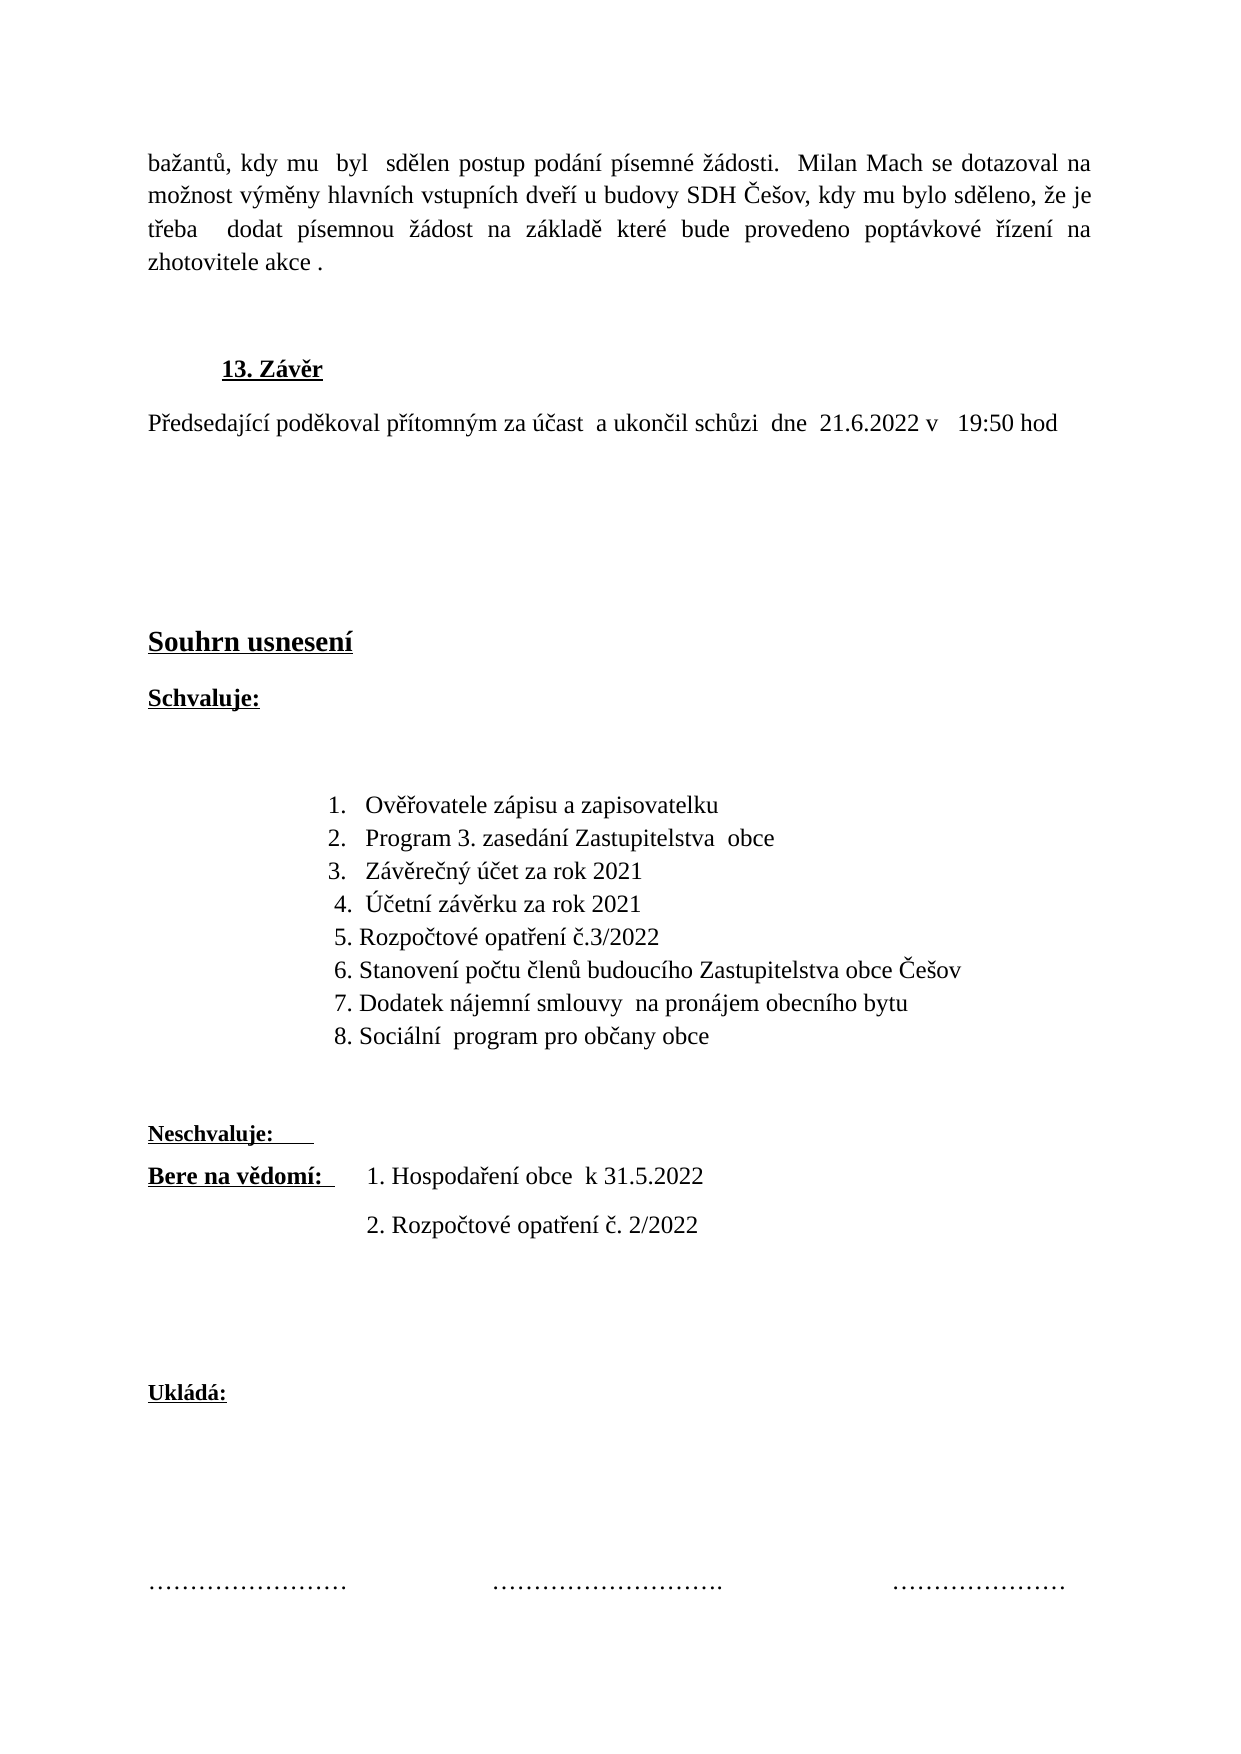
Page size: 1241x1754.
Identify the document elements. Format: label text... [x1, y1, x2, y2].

text Schvaluje: [148, 683, 1093, 712]
text Ukládá: [148, 1379, 1093, 1405]
text 2. Rozpočtové opatření č. 2/2022 [148, 1210, 1093, 1239]
text 5. Rozpočtové opatření č.3/2022 [260, 922, 1093, 951]
text 13. Závěr [148, 354, 1093, 383]
text 2. Program 3. zasedání Zastupitelstva obce [185, 823, 1093, 852]
text Souhrn usnesení [148, 624, 1093, 657]
text Předsedající poděkoval přítomným za účast a ukončil schůzi dne 21.6.2022 v 19:50 hod [148, 408, 1093, 437]
text 6. Stanovení počtu členů budoucího Zastupitelstva obce Češov [260, 955, 1093, 984]
text …………………… ………………………. ………………… [148, 1566, 1093, 1595]
text Bere na vědomí: 1. Hospodaření obce k 31.5.2022 [148, 1161, 1093, 1189]
text 8. Sociální program pro občany obce [260, 1021, 1093, 1050]
text 1. Ověřovatele zápisu a zapisovatelku [185, 790, 1093, 819]
text 7. Dodatek nájemní smlouvy na pronájem obecního bytu [260, 988, 1093, 1017]
text 4. Účetní závěrku za rok 2021 [260, 889, 1093, 918]
text bažantů, kdy mu byl sdělen postup podání písemné žádosti. Milan Mach se dotazoval na možnost výměny hlavních vstupních dveří u budovy SDH Češov, kdy mu bylo sděleno, že je třeba dodat písemnou žádost na základě které bude provedeno poptávkové řízení na zhotovitele akce . [148, 148, 1093, 275]
text 3. Závěrečný účet za rok 2021 [185, 856, 1093, 885]
text Neschvaluje: [148, 1120, 1093, 1146]
